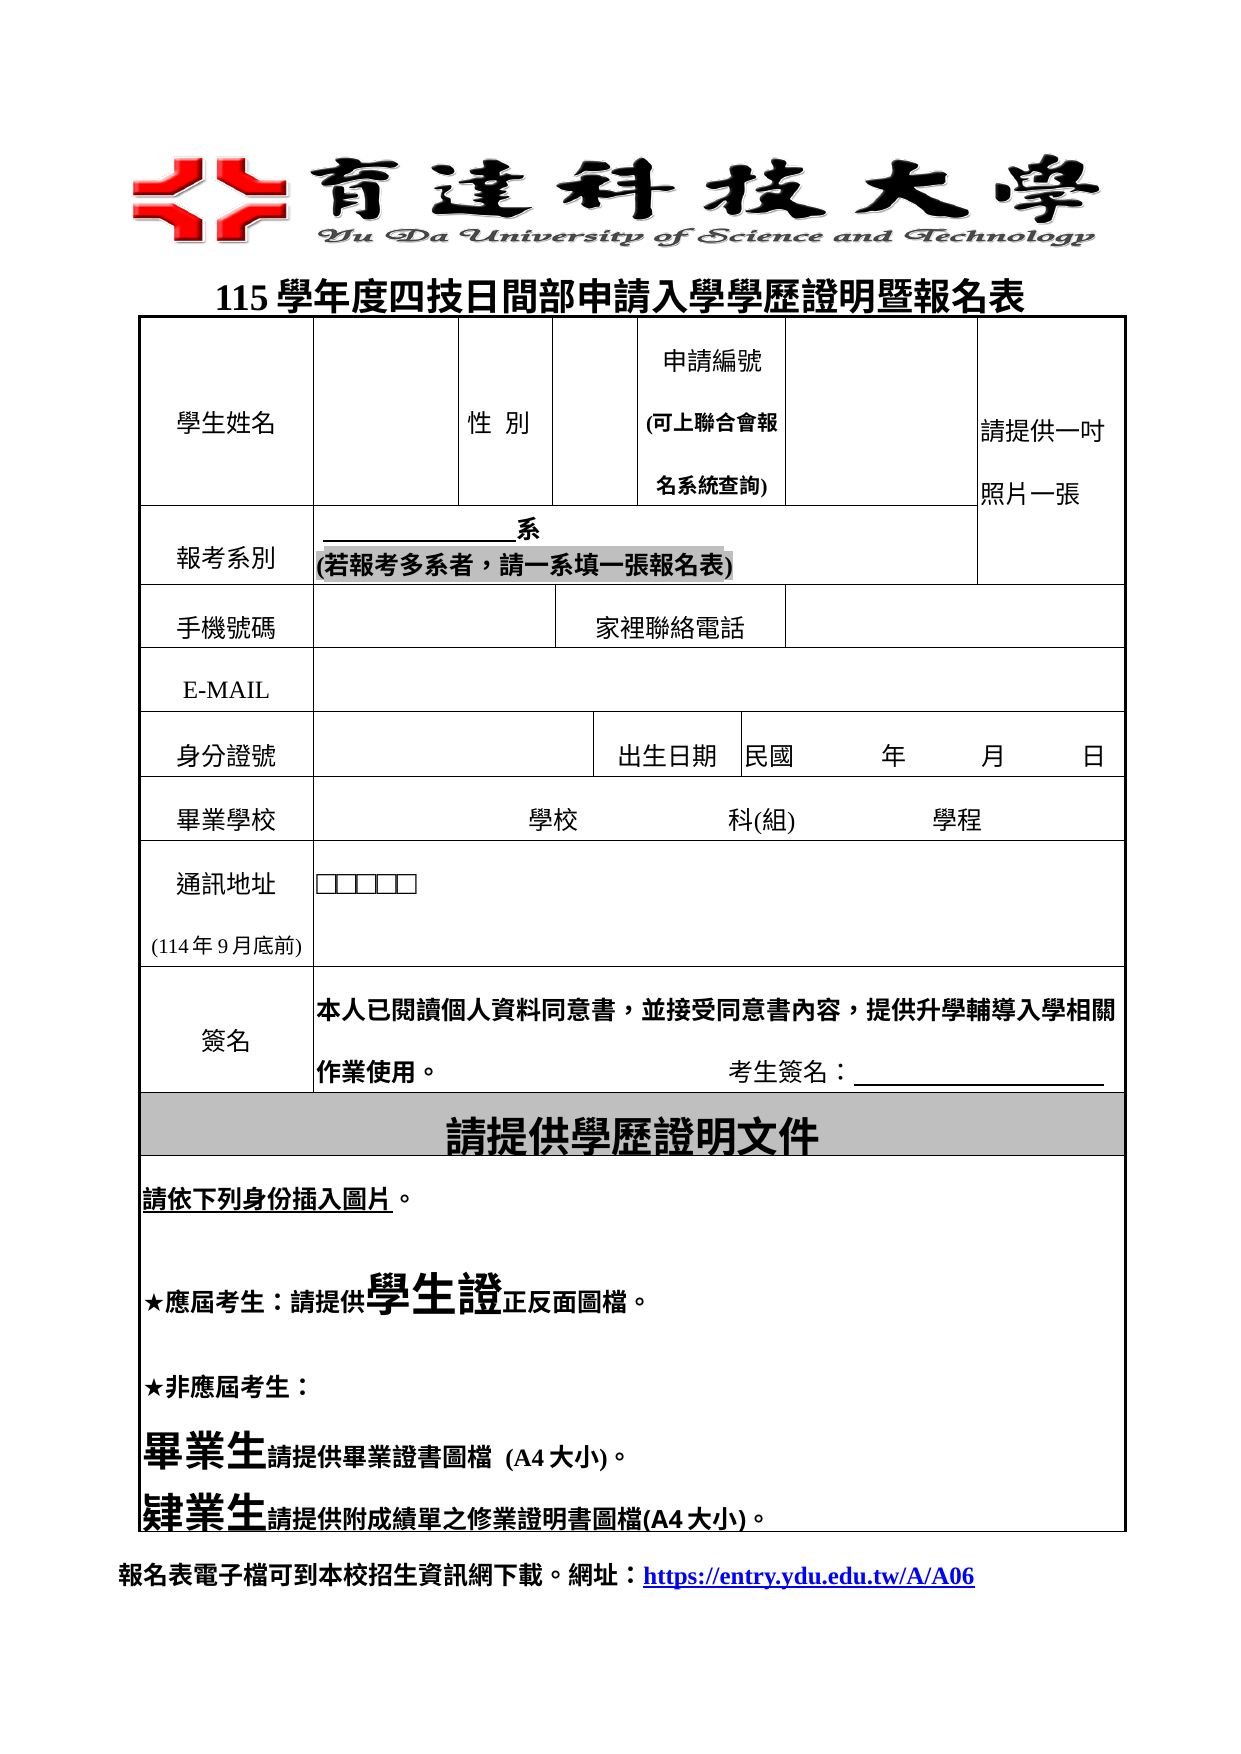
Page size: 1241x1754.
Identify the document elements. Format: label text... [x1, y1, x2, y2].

table_cell [314, 712, 593, 776]
table_header 性 別 [459, 318, 552, 505]
table_cell 出生日期 [594, 712, 741, 776]
table_cell 畢業學校 [141, 777, 313, 839]
table_cell 簽名 [141, 967, 313, 1092]
table_header [314, 318, 458, 505]
table_cell [786, 585, 1124, 647]
table_cell 本人已閱讀個人資料同意書，並接受同意書內容，提供升學輔導入學相關作業使用。 考生簽名： [314, 967, 1124, 1092]
table_cell 請依下列身份插入圖片。 ★應屆考生：請提供學生證正反面圖檔。 ★非應屆考生： 畢業生請提供畢業證書圖檔 (A4大小)。 肄業生請提供附成績單之修業證明書圖檔(A4大小)。 [141, 1156, 1124, 1531]
table_cell 民國 年 月 日 [742, 712, 1124, 776]
text 115學年度四技日間部申請入學學歷證明暨報名表 [118, 252, 1122, 314]
table_header [786, 318, 977, 505]
table_cell □□□□□ [314, 841, 1124, 966]
table_cell 家裡聯絡電話 [556, 585, 785, 647]
table_header 申請編號 (可上聯合會報名系統查詢) [638, 318, 785, 505]
table_cell 身分證號 [141, 712, 313, 776]
table_header [553, 318, 637, 505]
table_cell [314, 648, 1124, 711]
picture [118, 150, 1123, 250]
table_cell 請提供學歷證明文件 [141, 1093, 1124, 1155]
table_header 學生姓名 [141, 318, 313, 505]
table_cell 報考系別 [141, 506, 313, 583]
table_cell [314, 585, 555, 647]
text 報名表電子檔可到本校招生資訊網下載。網址：https://entry.ydu.edu.tw/A/A06 [118, 1532, 1122, 1595]
table_cell 手機號碼 [141, 585, 313, 647]
table_header 請提供一吋照片一張 [978, 318, 1124, 583]
table_cell 系 (若報考多系者，請一系填一張報名表) [314, 506, 977, 583]
table_cell E-MAIL [141, 648, 313, 711]
table_cell 通訊地址 (114年9月底前) [141, 841, 313, 966]
table_cell 學校 科(組) 學程 [314, 777, 1124, 839]
